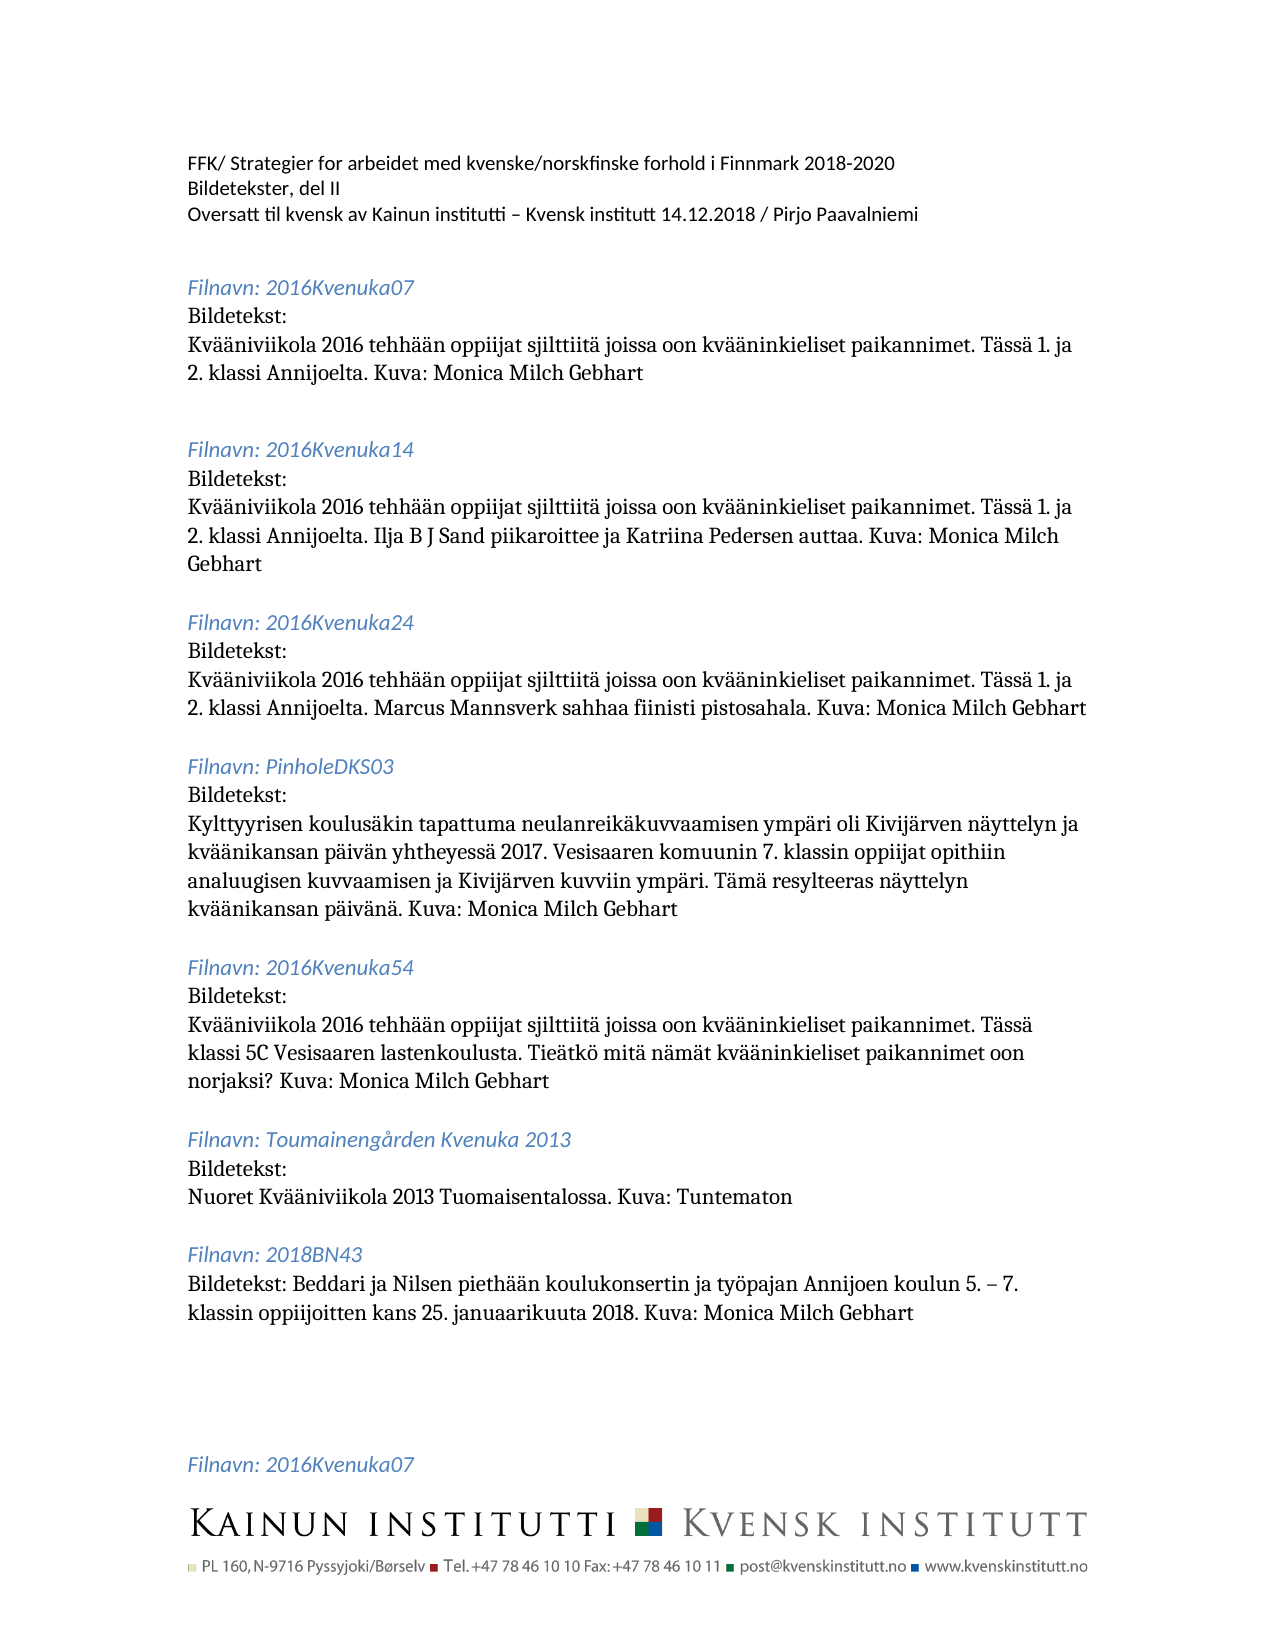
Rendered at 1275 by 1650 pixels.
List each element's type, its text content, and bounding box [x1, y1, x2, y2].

text Bildetekst: [187, 1155, 1087, 1182]
text Kvääniviikola 2016 tehhään oppiijat sjilttiitä joissa oon kvääninkieliset paikannimet. Tässä 1. ja 2. klassi Annijoelta. Ilja B J Sand piikaroittee ja Katriina Pedersen auttaa. Kuva: Monica Milch Gebhart [187, 494, 1087, 577]
text Filnavn: 2016Kvenuka07 [187, 1450, 1087, 1478]
text Bildetekst: [187, 782, 1087, 808]
text Bildetekst: [187, 983, 1087, 1009]
text Bildetekst: [187, 303, 1087, 330]
text Filnavn: 2016Kvenuka54 [187, 953, 1087, 981]
text Kvääniviikola 2016 tehhään oppiijat sjilttiitä joissa oon kvääninkieliset paikannimet. Tässä 1. ja 2. klassi Annijoelta. Marcus Mannsverk sahhaa fiinisti pistosahala. Kuva: Monica Milch Gebhart [187, 667, 1087, 721]
text Nuoret Kvääniviikola 2013 Tuomaisentalossa. Kuva: Tuntematon [187, 1184, 1087, 1210]
text Kvääniviikola 2016 tehhään oppiijat sjilttiitä joissa oon kvääninkieliset paikannimet. Tässä 1. ja 2. klassi Annijoelta. Kuva: Monica Milch Gebhart [187, 332, 1087, 387]
text Bildetekst: Beddari ja Nilsen piethään koulukonsertin ja työpajan Annijoen koulun 5. – 7. klassin oppiijoitten kans 25. januaarikuuta 2018. Kuva: Monica Milch Gebhart [187, 1271, 1087, 1326]
text Bildetekst: [187, 638, 1087, 664]
text Filnavn: 2016Kvenuka14 [187, 436, 1087, 463]
picture [187, 1508, 1088, 1577]
text Filnavn: 2016Kvenuka07 [187, 273, 1087, 301]
text Filnavn: 2016Kvenuka24 [187, 608, 1087, 636]
text Kvääniviikola 2016 tehhään oppiijat sjilttiitä joissa oon kvääninkieliset paikannimet. Tässä klassi 5C Vesisaaren lastenkoulusta. Tieätkö mitä nämät kvääninkieliset paikannimet oon norjaksi? Kuva: Monica Milch Gebhart [187, 1011, 1087, 1094]
text Filnavn: PinholeDKS03 [187, 752, 1087, 780]
text FFK/ Strategier for arbeidet med kvenske/norskfinske forhold i Finnmark 2018-2020 [187, 150, 1087, 175]
text Kylttyyrisen koulusäkin tapattuma neulanreikäkuvvaamisen ympäri oli Kivijärven näyttelyn ja kväänikansan päivän yhtheyessä 2017. Vesisaaren komuunin 7. klassin oppiijat opithiin analuugisen kuvvaamisen ja Kivijärven kuvviin ympäri. Tämä resylteeras näyttelyn kväänikansan päivänä. Kuva: Monica Milch Gebhart [187, 811, 1087, 922]
text Bildetekst: [187, 466, 1087, 492]
text Filnavn: Toumainengården Kvenuka 2013 [187, 1125, 1087, 1153]
text Oversatt til kvensk av Kainun institutti – Kvensk institutt 14.12.2018 / Pirjo Paavalniemi [187, 201, 1087, 226]
text Bildetekster, del II [187, 175, 1087, 201]
text Filnavn: 2018BN43 [187, 1241, 1087, 1269]
